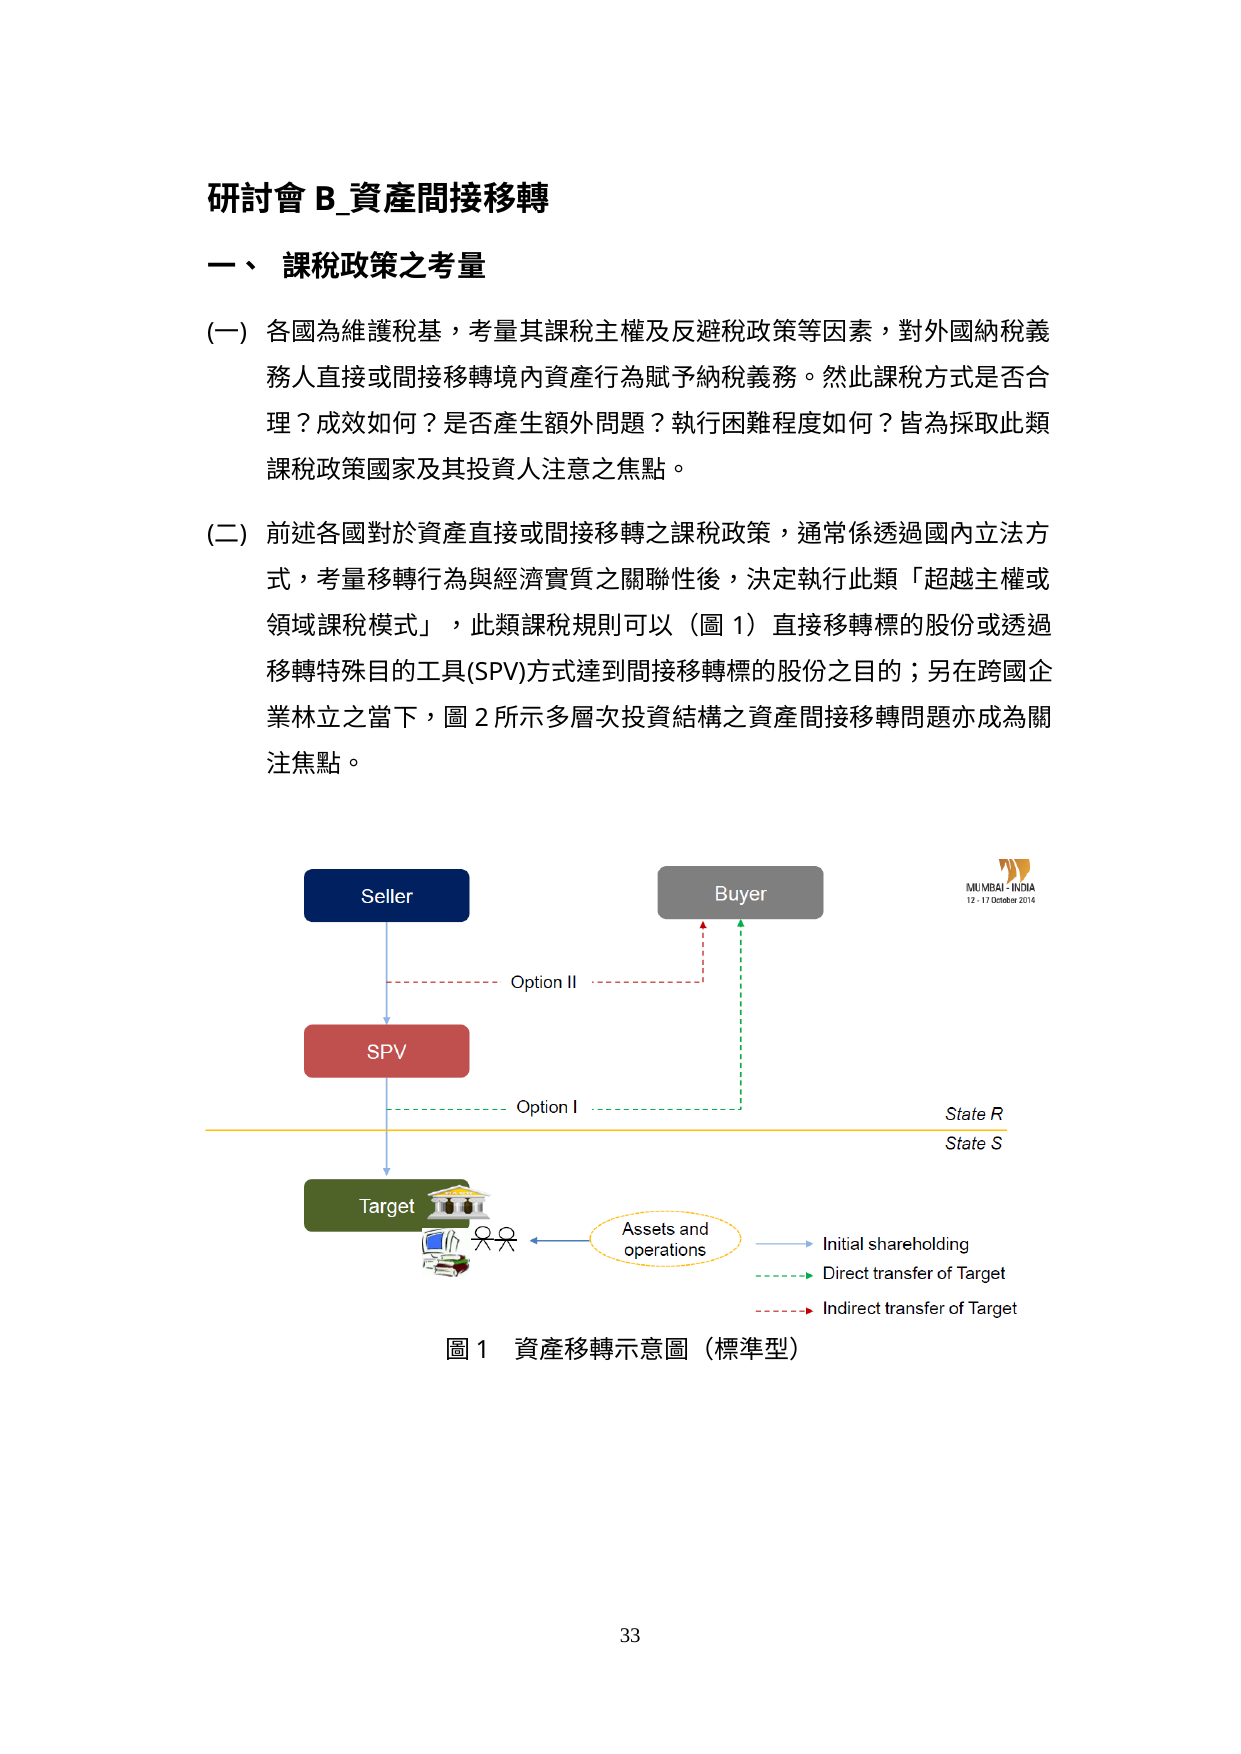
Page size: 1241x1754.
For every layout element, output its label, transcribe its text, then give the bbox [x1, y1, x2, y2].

list 各國為維護稅基，考量其課稅主權及反避稅政策等因素，對外國納稅義務人直接或間接移轉境內資產行為賦予納稅義務。然此課稅方式是否合理？成效如何？是否產生額外問題？執行困難程度如何？皆為採取此類課稅政策國家及其投資人注意之焦點。 [207, 304, 1053, 487]
text 圖1 資產移轉示意圖（標準型） [207, 1317, 1053, 1369]
list 課稅政策之考量 [207, 239, 1053, 285]
picture [173, 859, 1039, 1336]
list 前述各國對於資產直接或間接移轉之課稅政策，通常係透過國內立法方式，考量移轉行為與經濟實質之關聯性後，決定執行此類「超越主權或領域課稅模式」，此類課稅規則可以（圖1）直接移轉標的股份或透過移轉特殊目的工具(SPV)方式達到間接移轉標的股份之目的；另在跨國企業林立之當下，圖2所示多層次投資結構之資產間接移轉問題亦成為關注焦點。 [207, 506, 1053, 781]
text 研討會B_資產間接移轉 [207, 169, 1053, 221]
